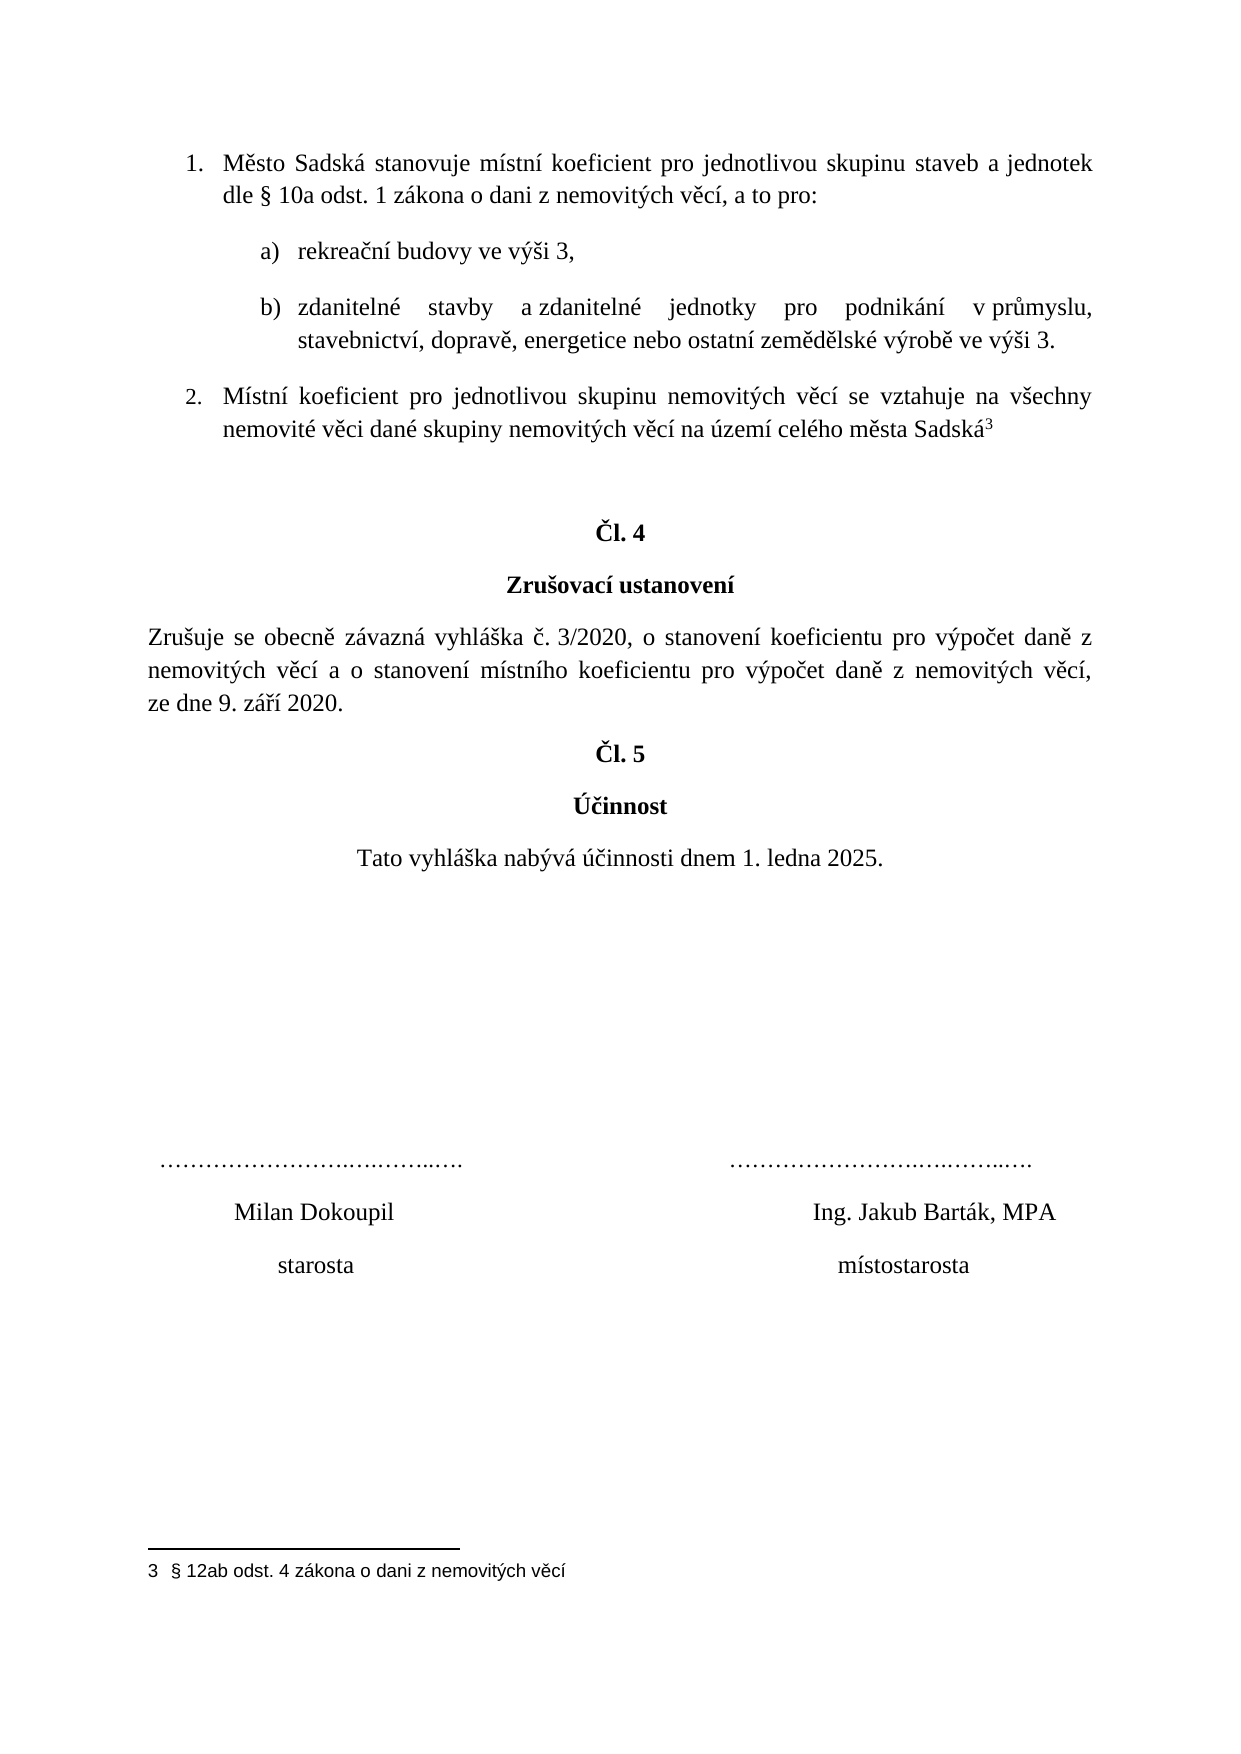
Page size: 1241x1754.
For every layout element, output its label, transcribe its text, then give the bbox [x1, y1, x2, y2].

list § 12ab odst. 4 zákona o dani z nemovitých věcí [148, 1559, 1093, 1581]
list Místní koeficient pro jednotlivou skupinu nemovitých věcí se vztahuje na všechny nemovité věci dané skupiny nemovitých věcí na území celého města Sadská [185, 381, 1093, 443]
text Zrušovací ustanovení [148, 570, 1093, 598]
list zdanitelné stavby a zdanitelné jednotky pro podnikání v průmyslu, stavebnictví, dopravě, energetice nebo ostatní zemědělské výrobě ve výši 3. [260, 292, 1093, 354]
text Čl. 4 [148, 518, 1093, 547]
list rekreační budovy ve výši 3, [260, 236, 1093, 265]
text Zrušuje se obecně závazná vyhláška č. 3/2020, o stanovení koeficientu pro výpočet daně z nemovitých věcí a o stanovení místního koeficientu pro výpočet daně z nemovitých věcí, ze dne 9. září 2020. [148, 622, 1093, 716]
text Tato vyhláška nabývá účinnosti dnem 1. ledna 2025. [148, 843, 1093, 872]
list Město Sadská stanovuje místní koeficient pro jednotlivou skupinu staveb a jednotek dle § 10a odst. 1 zákona o dani z nemovitých věcí, a to pro: [185, 148, 1093, 209]
table_cell Ing. Jakub Barták, MPA místostarosta [620, 1197, 1093, 1304]
table_cell Milan Dokoupil starosta [148, 1197, 620, 1304]
table_header …………………….….……..…. [148, 1146, 620, 1197]
table_header …………………….….……..…. [620, 1146, 1093, 1197]
text Účinnost [148, 791, 1093, 820]
text Čl. 5 [148, 739, 1093, 768]
